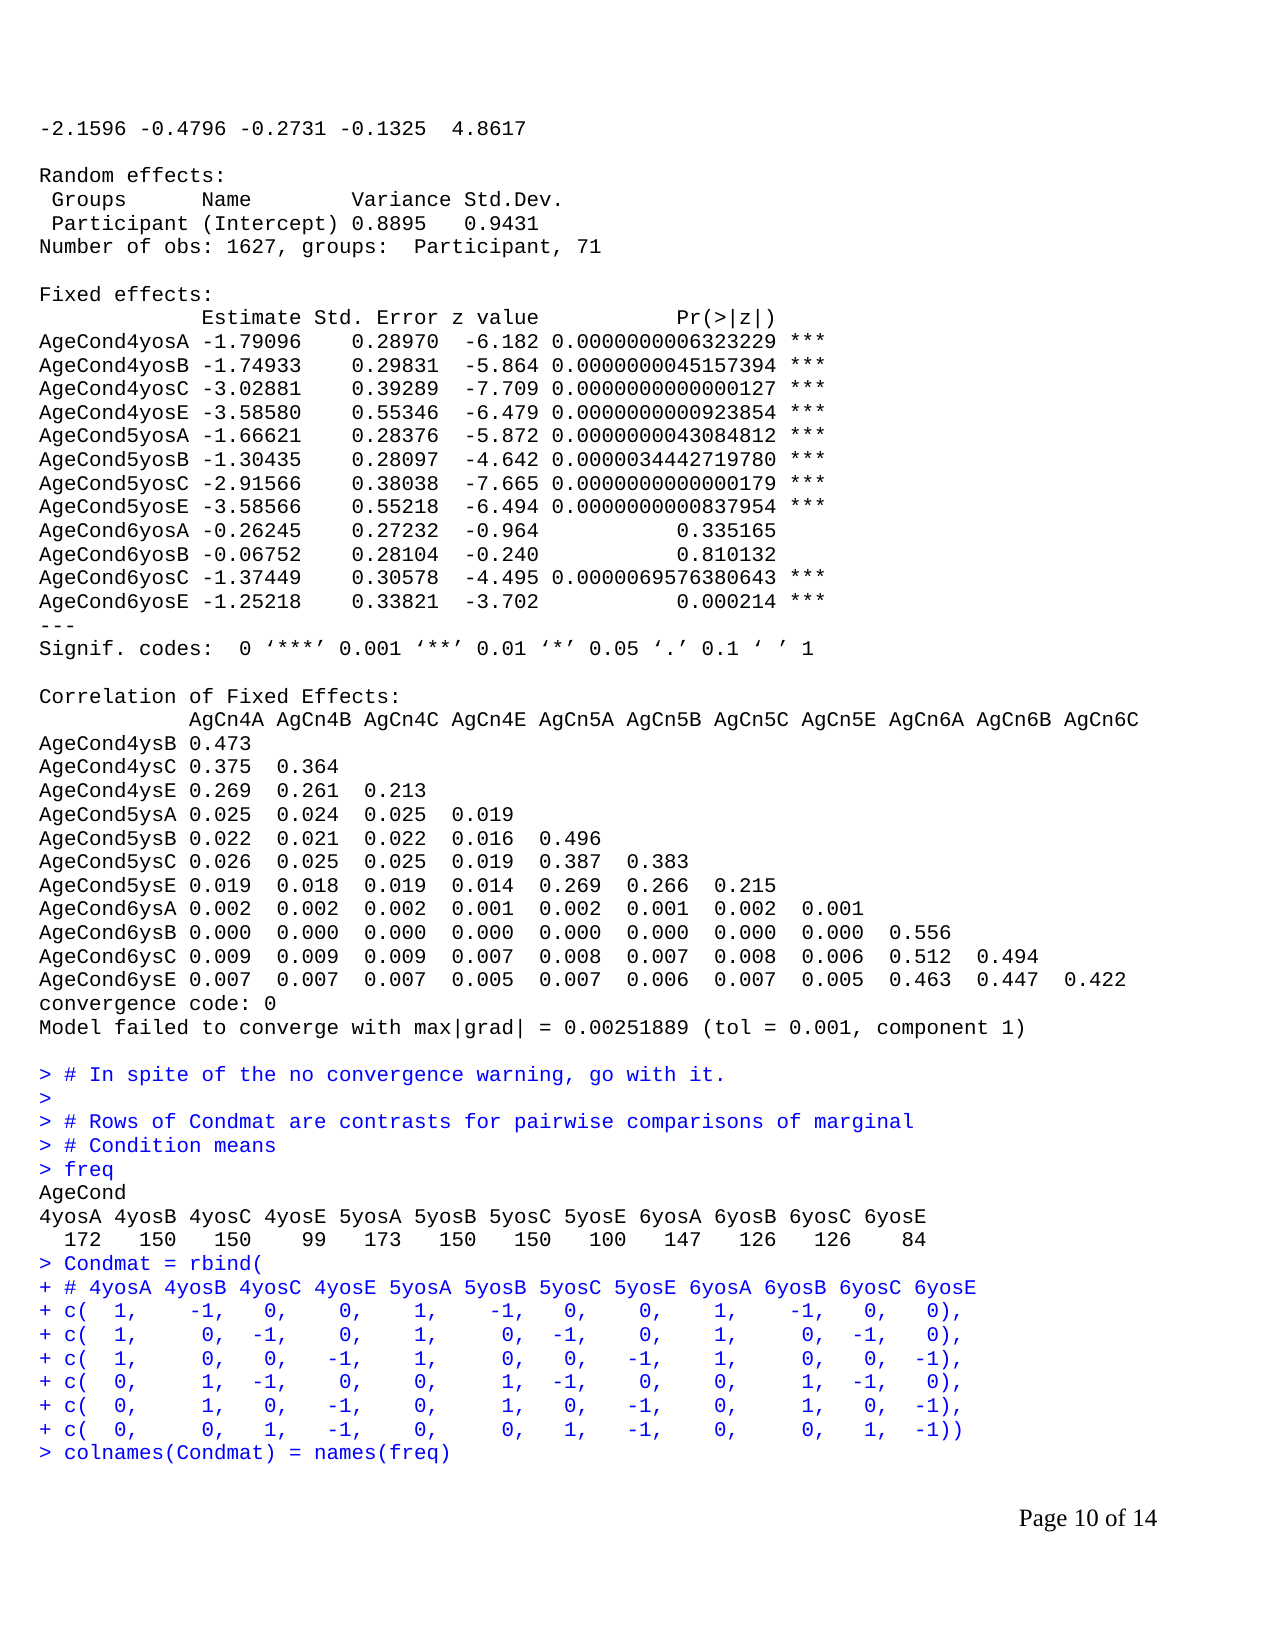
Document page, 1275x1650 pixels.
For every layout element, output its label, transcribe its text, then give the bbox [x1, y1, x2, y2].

text AgeCond4yosB -1.74933 0.29831 -5.864 0.0000000045157394 *** [39, 354, 1239, 378]
text Signif. codes: 0 ‘***’ 0.001 ‘**’ 0.01 ‘*’ 0.05 ‘.’ 0.1 ‘ ’ 1 [39, 638, 1239, 662]
text AgeCond4ysE 0.269 0.261 0.213 [39, 780, 1239, 804]
text 4yosA 4yosB 4yosC 4yosE 5yosA 5yosB 5yosC 5yosE 6yosA 6yosB 6yosC 6yosE [39, 1206, 1239, 1229]
text AgeCond6ysE 0.007 0.007 0.007 0.005 0.007 0.006 0.007 0.005 0.463 0.447 0.422 [39, 969, 1239, 993]
text convergence code: 0 [39, 993, 1239, 1017]
text AgeCond4yosA -1.79096 0.28970 -6.182 0.0000000006323229 *** [39, 331, 1239, 354]
text Correlation of Fixed Effects: [39, 686, 1239, 709]
text Number of obs: 1627, groups: Participant, 71 [39, 236, 1239, 260]
text + c( 0, 0, 1, -1, 0, 0, 1, -1, 0, 0, 1, -1)) [39, 1419, 1239, 1442]
text AgeCond5yosE -3.58566 0.55218 -6.494 0.0000000000837954 *** [39, 496, 1239, 520]
text 172 150 150 99 173 150 150 100 147 126 126 84 [39, 1229, 1239, 1253]
text AgeCond4yosC -3.02881 0.39289 -7.709 0.0000000000000127 *** [39, 378, 1239, 402]
text AgeCond6ysC 0.009 0.009 0.009 0.007 0.008 0.007 0.008 0.006 0.512 0.494 [39, 946, 1239, 969]
text > # In spite of the no convergence warning, go with it. [39, 1064, 1239, 1088]
text Fixed effects: [39, 284, 1239, 307]
text --- [39, 615, 1239, 638]
text AgeCond5ysA 0.025 0.024 0.025 0.019 [39, 804, 1239, 827]
text AgeCond4yosE -3.58580 0.55346 -6.479 0.0000000000923854 *** [39, 402, 1239, 426]
text > Condmat = rbind( [39, 1253, 1239, 1277]
text + # 4yosA 4yosB 4yosC 4yosE 5yosA 5yosB 5yosC 5yosE 6yosA 6yosB 6yosC 6yosE [39, 1277, 1239, 1300]
text > # Rows of Condmat are contrasts for pairwise comparisons of marginal [39, 1111, 1239, 1135]
text AgeCond6ysB 0.000 0.000 0.000 0.000 0.000 0.000 0.000 0.000 0.556 [39, 922, 1239, 946]
text AgeCond5yosC -2.91566 0.38038 -7.665 0.0000000000000179 *** [39, 473, 1239, 496]
text AgeCond5ysC 0.026 0.025 0.025 0.019 0.387 0.383 [39, 851, 1239, 875]
text AgeCond [39, 1182, 1239, 1206]
text AgeCond5yosA -1.66621 0.28376 -5.872 0.0000000043084812 *** [39, 426, 1239, 449]
text > colnames(Condmat) = names(freq) [39, 1442, 1239, 1466]
text Random effects: [39, 165, 1239, 189]
text > # Condition means [39, 1135, 1239, 1158]
text AgeCond4ysC 0.375 0.364 [39, 757, 1239, 780]
text AgeCond5yosB -1.30435 0.28097 -4.642 0.0000034442719780 *** [39, 449, 1239, 473]
text AgeCond5ysB 0.022 0.021 0.022 0.016 0.496 [39, 827, 1239, 851]
text Participant (Intercept) 0.8895 0.9431 [39, 213, 1239, 236]
text + c( 1, 0, -1, 0, 1, 0, -1, 0, 1, 0, -1, 0), [39, 1324, 1239, 1348]
text + c( 0, 1, -1, 0, 0, 1, -1, 0, 0, 1, -1, 0), [39, 1371, 1239, 1395]
text Model failed to converge with max|grad| = 0.00251889 (tol = 0.001, component 1) [39, 1017, 1239, 1040]
text + c( 0, 1, 0, -1, 0, 1, 0, -1, 0, 1, 0, -1), [39, 1395, 1239, 1419]
text AgeCond6yosB -0.06752 0.28104 -0.240 0.810132 [39, 544, 1239, 567]
text AgeCond6yosC -1.37449 0.30578 -4.495 0.0000069576380643 *** [39, 567, 1239, 591]
text AgeCond5ysE 0.019 0.018 0.019 0.014 0.269 0.266 0.215 [39, 875, 1239, 898]
text AgeCond6yosE -1.25218 0.33821 -3.702 0.000214 *** [39, 591, 1239, 615]
text AgeCond6ysA 0.002 0.002 0.002 0.001 0.002 0.001 0.002 0.001 [39, 898, 1239, 922]
text AgeCond4ysB 0.473 [39, 733, 1239, 757]
text > [39, 1088, 1239, 1111]
text > freq [39, 1158, 1239, 1182]
text Groups Name Variance Std.Dev. [39, 189, 1239, 213]
text + c( 1, 0, 0, -1, 1, 0, 0, -1, 1, 0, 0, -1), [39, 1348, 1239, 1371]
text AgCn4A AgCn4B AgCn4C AgCn4E AgCn5A AgCn5B AgCn5C AgCn5E AgCn6A AgCn6B AgCn6C [39, 709, 1239, 733]
text AgeCond6yosA -0.26245 0.27232 -0.964 0.335165 [39, 520, 1239, 544]
text Estimate Std. Error z value Pr(>|z|) [39, 307, 1239, 331]
text + c( 1, -1, 0, 0, 1, -1, 0, 0, 1, -1, 0, 0), [39, 1300, 1239, 1324]
text -2.1596 -0.4796 -0.2731 -0.1325 4.8617 [39, 118, 1239, 142]
